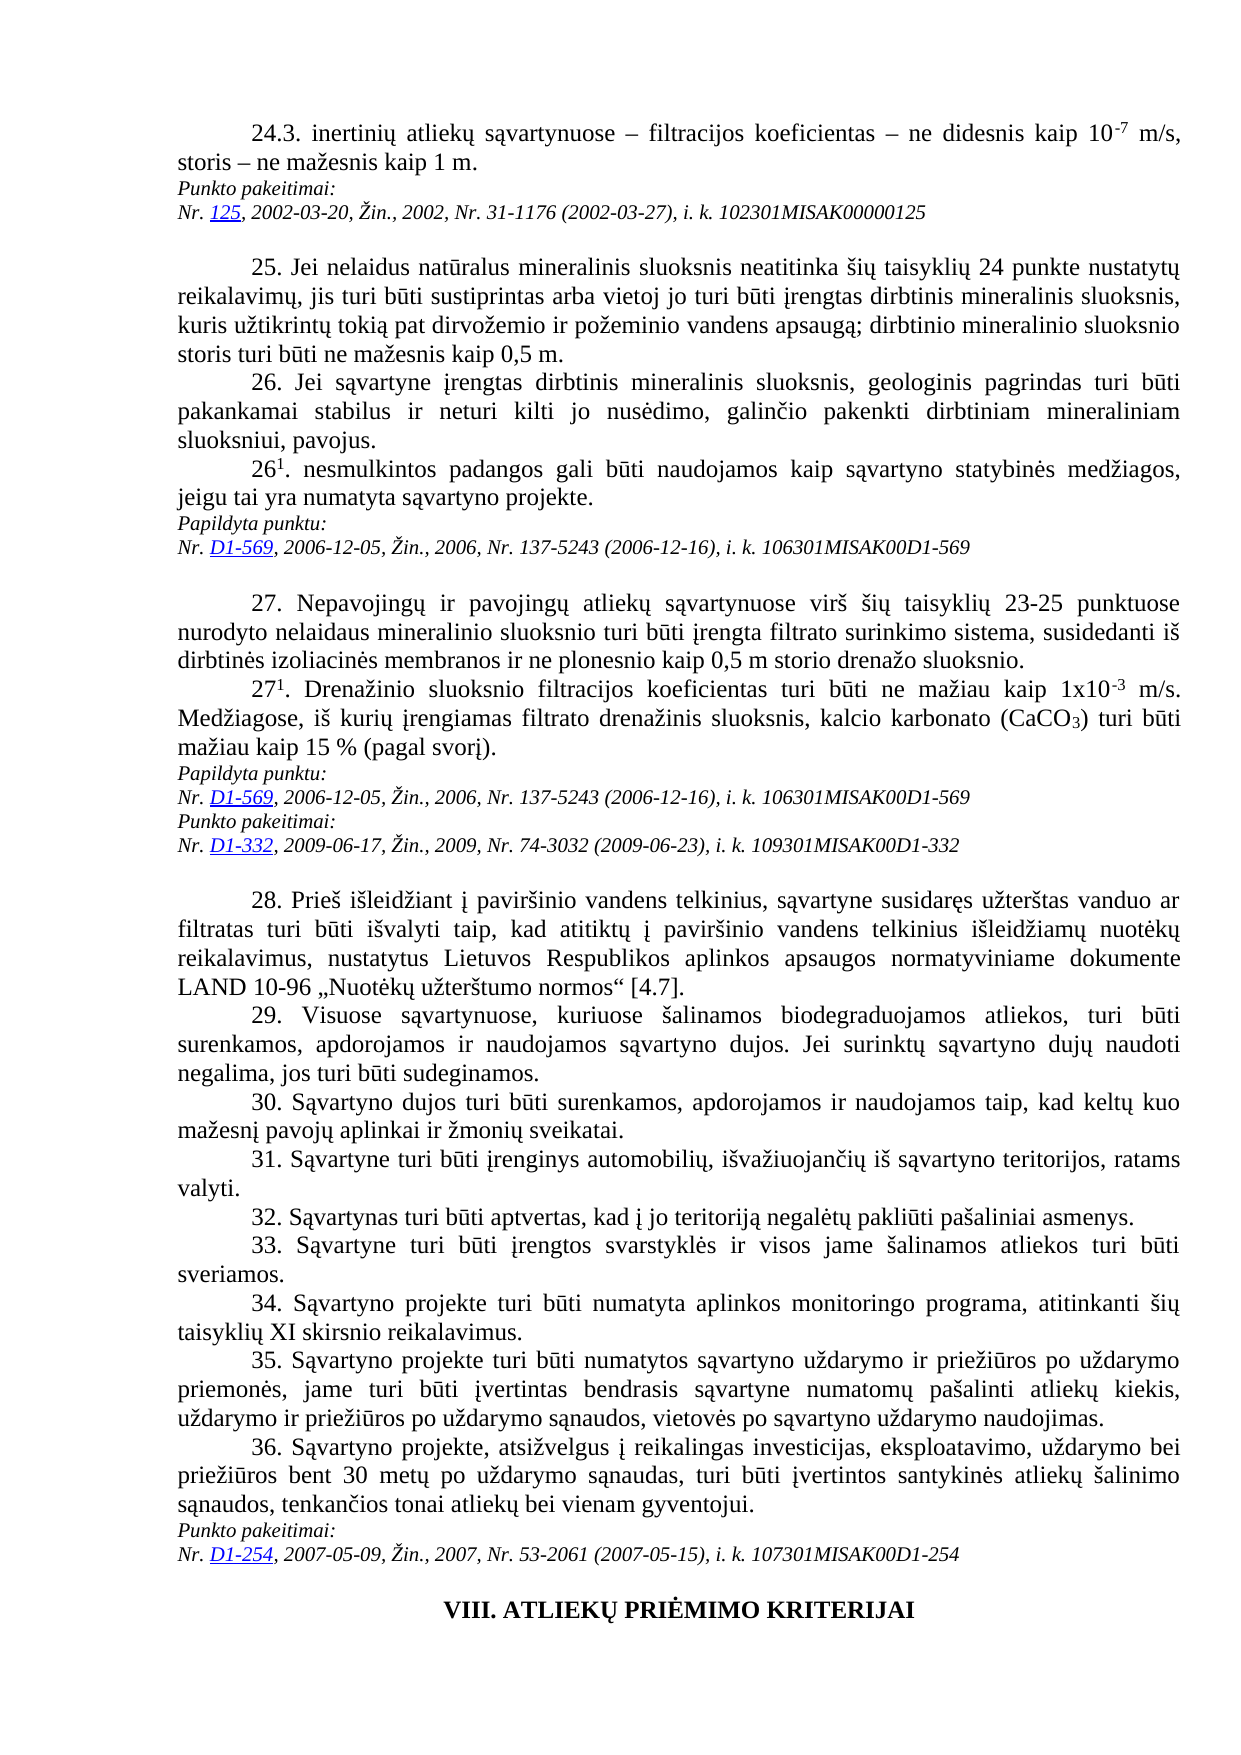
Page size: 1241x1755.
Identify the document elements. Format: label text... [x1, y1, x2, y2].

text 261. nesmulkintos padangos gali būti naudojamos kaip sąvartyno statybinės medžiagos, jeigu tai yra numatyta sąvartyno projekte. [177, 454, 1181, 511]
text 28. Prieš išleidžiant į paviršinio vandens telkinius, sąvartyne susidaręs užterštas vanduo ar filtratas turi būti išvalyti taip, kad atitiktų į paviršinio vandens telkinius išleidžiamų nuotėkų reikalavimus, nustatytus Lietuvos Respublikos aplinkos apsaugos normatyviniame dokumente LAND 10-96 „Nuotėkų užterštumo normos“ [4.7]. [177, 886, 1181, 1001]
text Papildyta punktu: [177, 761, 1181, 785]
text 29. Visuose sąvartynuose, kuriuose šalinamos biodegraduojamos atliekos, turi būti surenkamos, apdorojamos ir naudojamos sąvartyno dujos. Jei surinktų sąvartyno dujų naudoti negalima, jos turi būti sudeginamos. [177, 1001, 1181, 1087]
text 36. Sąvartyno projekte, atsižvelgus į reikalingas investicijas, eksploatavimo, uždarymo bei priežiūros bent 30 metų po uždarymo sąnaudas, turi būti įvertintos santykinės atliekų šalinimo sąnaudos, tenkančios tonai atliekų bei vienam gyventojui. [177, 1432, 1181, 1518]
text 30. Sąvartyno dujos turi būti surenkamos, apdorojamos ir naudojamos taip, kad keltų kuo mažesnį pavojų aplinkai ir žmonių sveikatai. [177, 1087, 1181, 1144]
text Punkto pakeitimai: [177, 176, 1181, 200]
text 26. Jei sąvartyne įrengtas dirbtinis mineralinis sluoksnis, geologinis pagrindas turi būti pakankamai stabilus ir neturi kilti jo nusėdimo, galinčio pakenkti dirbtiniam mineraliniam sluoksniui, pavojus. [177, 367, 1181, 454]
text 31. Sąvartyne turi būti įrenginys automobilių, išvažiuojančių iš sąvartyno teritorijos, ratams valyti. [177, 1144, 1181, 1202]
text Punkto pakeitimai: [177, 809, 1181, 833]
text Nr. D1-254, 2007-05-09, Žin., 2007, Nr. 53-2061 (2007-05-15), i. k. 107301MISAK00D1-254 [177, 1542, 1181, 1566]
text 271. Drenažinio sluoksnio filtracijos koeficientas turi būti ne mažiau kaip 1x10-3 m/s. Medžiagose, iš kurių įrengiamas filtrato drenažinis sluoksnis, kalcio karbonato (CaCO3) turi būti mažiau kaip 15 % (pagal svorį). [177, 674, 1181, 761]
text Punkto pakeitimai: [177, 1518, 1181, 1542]
text Nr. D1-569, 2006-12-05, Žin., 2006, Nr. 137-5243 (2006-12-16), i. k. 106301MISAK00D1-569 [177, 535, 1181, 559]
text Nr. 125, 2002-03-20, Žin., 2002, Nr. 31-1176 (2002-03-27), i. k. 102301MISAK00000125 [177, 200, 1181, 224]
text 24.3. inertinių atliekų sąvartynuose – filtracijos koeficientas – ne didesnis kaip 10-7 m/s, storis – ne mažesnis kaip 1 m. [177, 118, 1181, 176]
text Nr. D1-332, 2009-06-17, Žin., 2009, Nr. 74-3032 (2009-06-23), i. k. 109301MISAK00D1-332 [177, 833, 1181, 857]
text 25. Jei nelaidus natūralus mineralinis sluoksnis neatitinka šių taisyklių 24 punkte nustatytų reikalavimų, jis turi būti sustiprintas arba vietoj jo turi būti įrengtas dirbtinis mineralinis sluoksnis, kuris užtikrintų tokią pat dirvožemio ir požeminio vandens apsaugą; dirbtinio mineralinio sluoksnio storis turi būti ne mažesnis kaip 0,5 m. [177, 252, 1181, 367]
text Papildyta punktu: [177, 511, 1181, 535]
text 27. Nepavojingų ir pavojingų atliekų sąvartynuose virš šių taisyklių 23-25 punktuose nurodyto nelaidaus mineralinio sluoksnio turi būti įrengta filtrato surinkimo sistema, susidedanti iš dirbtinės izoliacinės membranos ir ne plonesnio kaip 0,5 m storio drenažo sluoksnio. [177, 588, 1181, 674]
text Nr. D1-569, 2006-12-05, Žin., 2006, Nr. 137-5243 (2006-12-16), i. k. 106301MISAK00D1-569 [177, 785, 1181, 809]
text 33. Sąvartyne turi būti įrengtos svarstyklės ir visos jame šalinamos atliekos turi būti sveriamos. [177, 1231, 1181, 1288]
text 32. Sąvartynas turi būti aptvertas, kad į jo teritoriją negalėtų pakliūti pašaliniai asmenys. [177, 1202, 1181, 1231]
text 35. Sąvartyno projekte turi būti numatytos sąvartyno uždarymo ir priežiūros po uždarymo priemonės, jame turi būti įvertintas bendrasis sąvartyne numatomų pašalinti atliekų kiekis, uždarymo ir priežiūros po uždarymo sąnaudos, vietovės po sąvartyno uždarymo naudojimas. [177, 1346, 1181, 1432]
text 34. Sąvartyno projekte turi būti numatyta aplinkos monitoringo programa, atitinkanti šių taisyklių XI skirsnio reikalavimus. [177, 1288, 1181, 1346]
text VIII. Atliekų priėmimo kriterijai [177, 1595, 1181, 1624]
